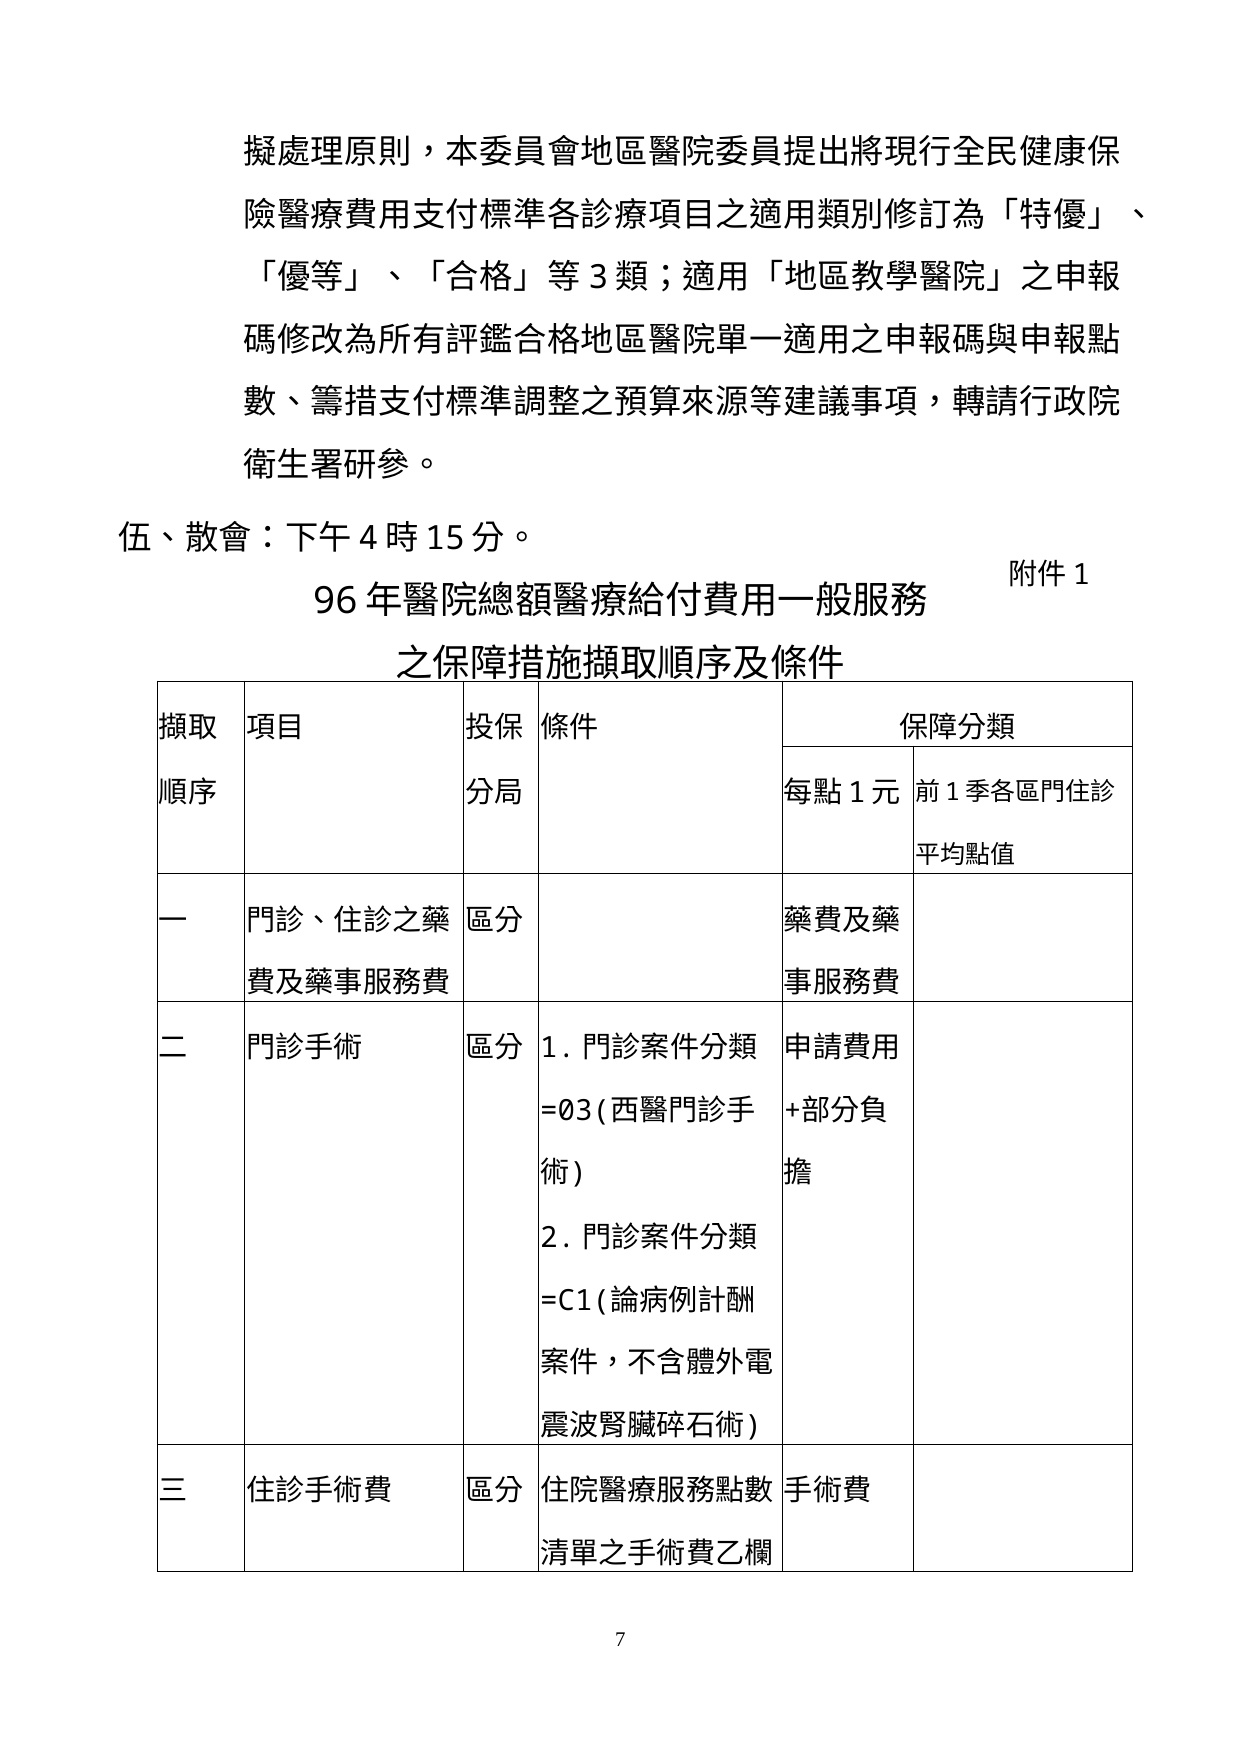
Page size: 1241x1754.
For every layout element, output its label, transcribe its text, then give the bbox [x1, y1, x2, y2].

table_cell [914, 1002, 1132, 1443]
table_cell 住院醫療服務點數清單之手術費乙欄 [539, 1445, 782, 1571]
table_cell 手術費 [783, 1445, 913, 1571]
table_cell 二 [158, 1002, 244, 1443]
table_cell [914, 874, 1132, 1001]
table_cell 住診手術費 [245, 1445, 463, 1571]
table_cell 2. 門診案件分類=C1(論病例計酬案件，不含體外電震波腎臟碎石術) [539, 1191, 782, 1443]
text 結論：由於行政院衛生署對新制醫院評鑑刻正進行全面性評估及研擬處理原則，本委員會地區醫院委員提出將現行全民健康保險醫療費用支付標準各診療項目之適用類別修訂為「特優」、「優等」、「合格」等3類；適用「地區教學醫院」之申報碼修改為所有評鑑合格地區醫院單一適用之申報碼與申報點數、籌措支付標準調整之預算來源等建議事項，轉請行政院衛生署研參。 [143, 108, 1122, 483]
table_cell [245, 746, 463, 873]
table_cell 區分 [464, 1002, 538, 1443]
table_cell 三 [158, 1445, 244, 1571]
table_cell 申請費用+部分負擔 [783, 1002, 913, 1443]
table_cell 順序 [158, 746, 244, 873]
table_cell [914, 1445, 1132, 1571]
table_cell [539, 746, 782, 873]
table_cell 門診、住診之藥費及藥事服務費 [245, 874, 463, 1001]
table_cell 區分 [464, 1445, 538, 1571]
table_cell 前1季各區門住診平均點值 [914, 747, 1132, 873]
table_header 擷取 [158, 682, 244, 746]
table_cell 門診手術 [245, 1002, 463, 1443]
table_cell 分局 [464, 746, 538, 873]
table_cell 一 [158, 874, 244, 1001]
text 之保障措施擷取順序及條件 [118, 543, 1131, 681]
text 96年醫院總額醫療給付費用一般服務 [118, 556, 993, 618]
table_cell 藥費及藥事服務費 [783, 874, 913, 1001]
text 伍、散會：下午4時15分。 [118, 493, 1122, 556]
table_cell 1. 門診案件分類=03(西醫門診手術) [539, 1002, 782, 1191]
table_cell 區分 [464, 874, 538, 1001]
table_header 保障分類 [783, 682, 1132, 746]
table_header 項目 [245, 682, 463, 746]
table_cell 每點1元 [783, 747, 913, 873]
table_header 條件 [539, 682, 782, 746]
table_header 投保 [464, 682, 538, 746]
table_cell [539, 874, 782, 1001]
text 附件1 [1008, 551, 1116, 593]
